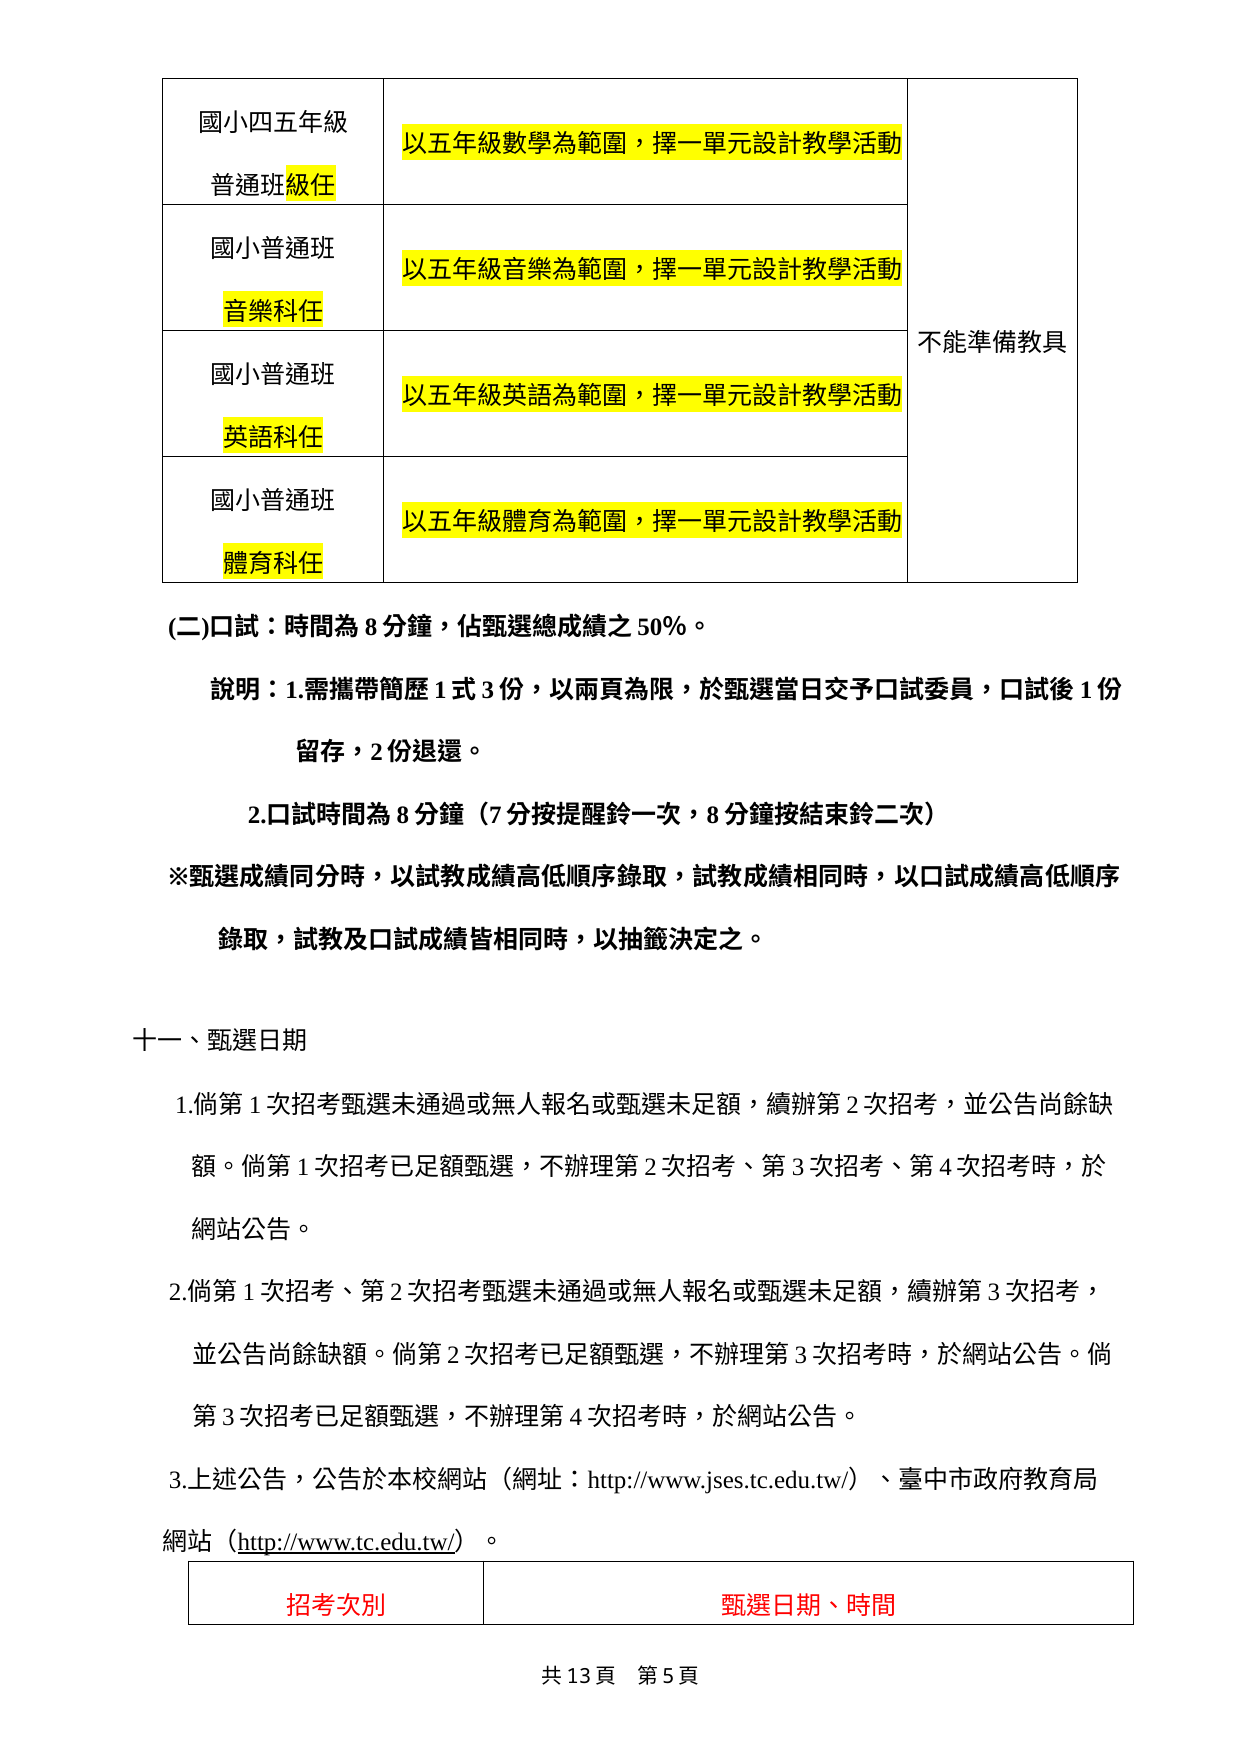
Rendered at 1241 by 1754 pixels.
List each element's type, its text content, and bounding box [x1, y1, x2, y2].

text 2.倘第1次招考、第2次招考甄選未通過或無人報名或甄選未足額，續辦第3次招考，並公告尚餘缺額。倘第2次招考已足額甄選，不辦理第3次招考時，於網站公告。倘第3次招考已足額甄選，不辦理第4次招考時，於網站公告。 [162, 1248, 1122, 1436]
table_cell 國小普通班 音樂科任 [163, 205, 383, 330]
table_cell 國小普通班 英語科任 [163, 331, 383, 456]
table_cell 國小普通班 體育科任 [163, 457, 383, 582]
text 3.上述公告，公告於本校網站（網址：http://www.jses.tc.edu.tw/）、臺中市政府教育局網站（http://www.tc.edu.tw/）。 [162, 1436, 1122, 1561]
text 十一、甄選日期 [133, 1021, 1122, 1057]
table_cell 以五年級英語為範圍，擇一單元設計教學活動 [384, 331, 907, 456]
table_cell 以五年級體育為範圍，擇一單元設計教學活動 [384, 457, 907, 582]
table_cell 以五年級數學為範圍，擇一單元設計教學活動 [384, 79, 907, 204]
table_header 甄選日期、時間 [484, 1562, 1133, 1624]
text ※甄選成績同分時，以試教成績高低順序錄取，試教成績相同時，以口試成績高低順序錄取，試教及口試成績皆相同時，以抽籤決定之。 [168, 833, 1122, 958]
text 說明：1.需攜帶簡歷1式3份，以兩頁為限，於甄選當日交予口試委員，口試後1份 留存，2份退還。 [210, 646, 1122, 771]
text (二)口試：時間為8分鐘，佔甄選總成績之50％。 [168, 583, 1122, 646]
table_header 招考次別 [189, 1562, 483, 1624]
table_cell 國小四五年級 普通班級任 [163, 79, 383, 204]
table_cell 以五年級音樂為範圍，擇一單元設計教學活動 [384, 205, 907, 330]
text 1.倘第1次招考甄選未通過或無人報名或甄選未足額，續辦第2次招考，並公告尚餘缺 額。倘第1次招考已足額甄選，不辦理第2次招考、第3次招考、第4次招考時，於網站公告。 [175, 1061, 1122, 1248]
table_cell 不能準備教具 [908, 79, 1077, 582]
text 2.口試時間為8分鐘（7分按提醒鈴一次，8分鐘按結束鈴二次） [210, 771, 1122, 833]
